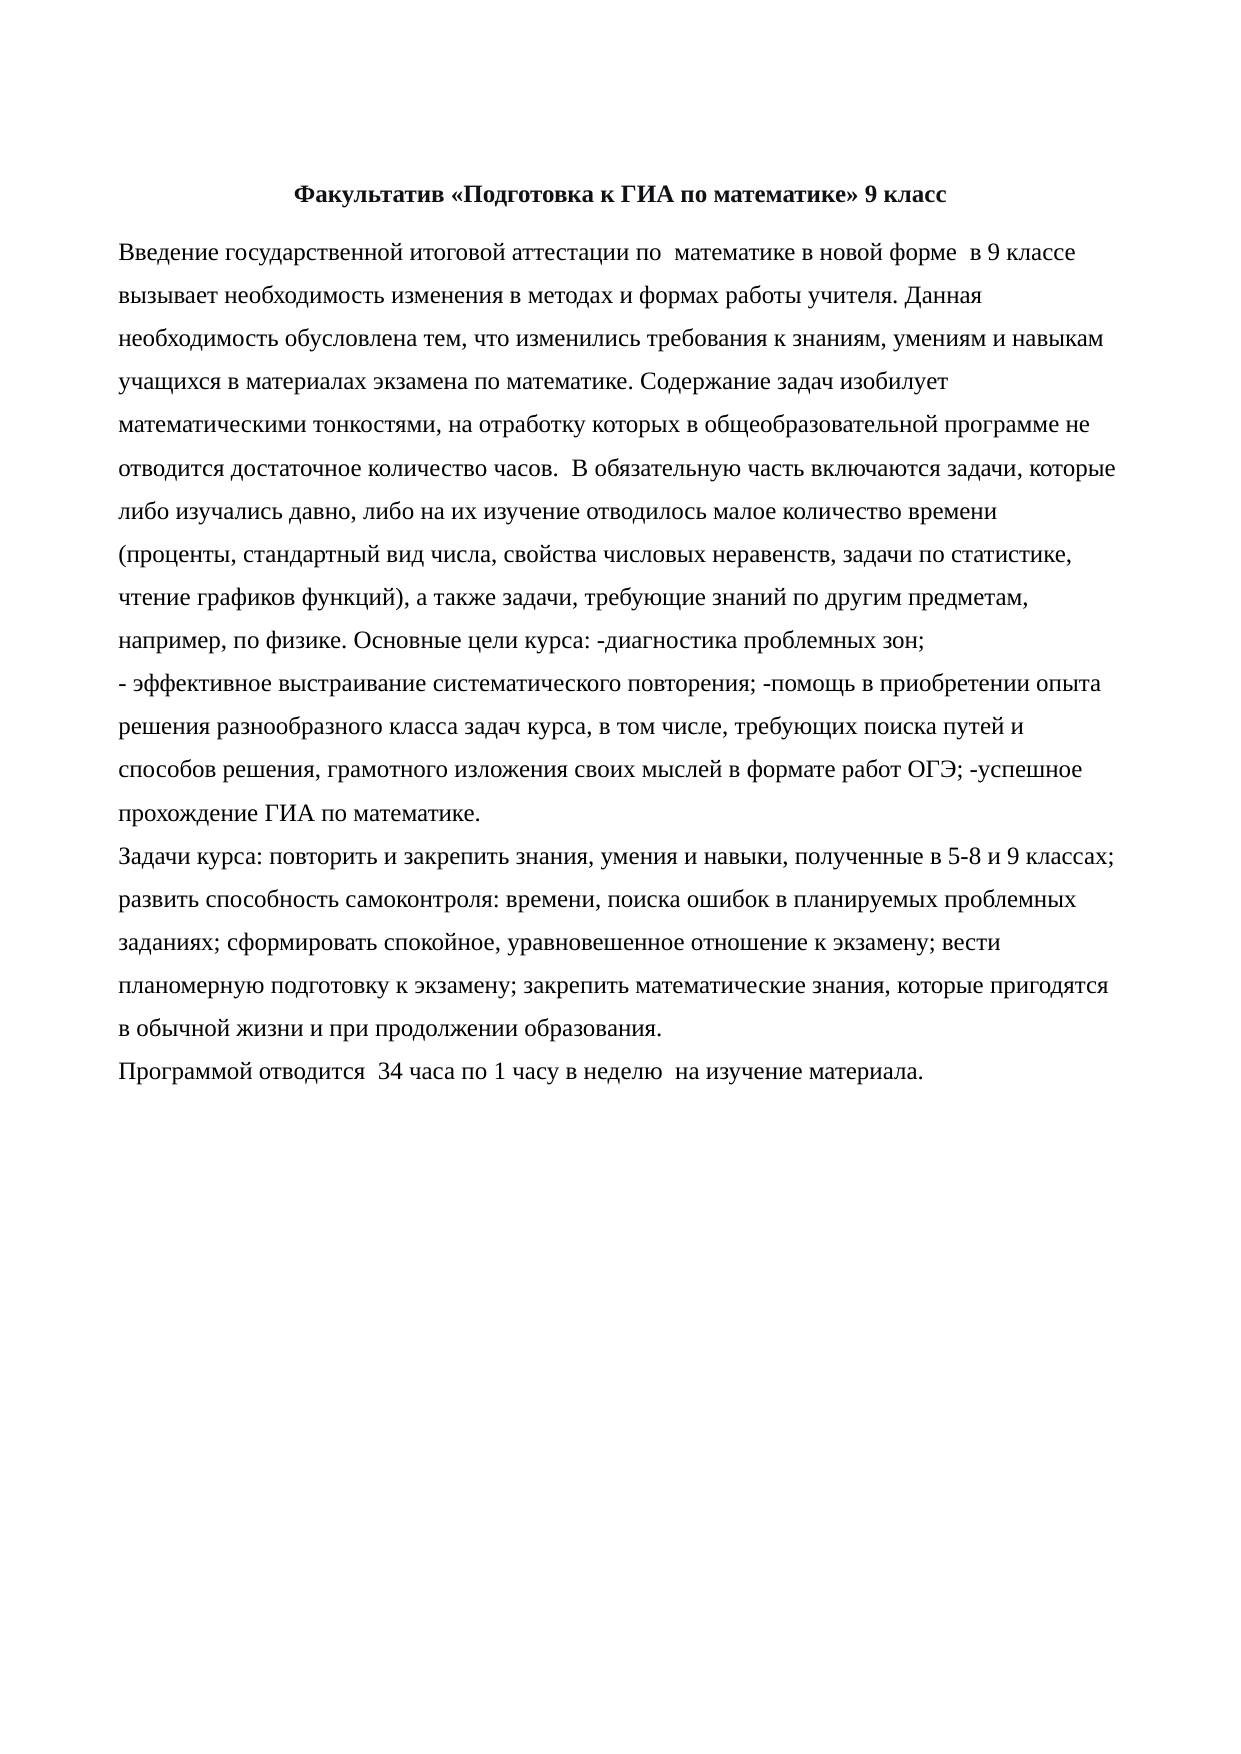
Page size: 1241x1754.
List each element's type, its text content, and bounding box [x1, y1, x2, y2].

text Задачи курса: повторить и закрепить знания, умения и навыки, полученные в 5-8 и 9 классах; развить способность самоконтроля: времени, поиска ошибок в планируемых проблемных заданиях; сформировать спокойное, уравновешенное отношение к экзамену; вести планомерную подготовку к экзамену; закрепить математические знания, которые пригодятся в обычной жизни и при продолжении образования. [118, 841, 1122, 1042]
text - эффективное выстраивание систематического повторения; -помощь в приобретении опыта решения разнообразного класса задач курса, в том числе, требующих поиска путей и способов решения, грамотного изложения своих мыслей в формате работ ОГЭ; -успешное прохождение ГИА по математике. [118, 668, 1122, 826]
text Программой отводится 34 часа по 1 часу в неделю на изучение материала. [118, 1056, 1122, 1085]
text Введение государственной итоговой аттестации по математике в новой форме в 9 классе вызывает необходимость изменения в методах и формах работы учителя. Данная необходимость обусловлена тем, что изменились требования к знаниям, умениям и навыкам учащихся в материалах экзамена по математике. Содержание задач изобилует математическими тонкостями, на отработку которых в общеобразовательной программе не отводится достаточное количество часов. В обязательную часть включаются задачи, которые либо изучались давно, либо на их изучение отводилось малое количество времени (проценты, стандартный вид числа, свойства числовых неравенств, задачи по статистике, чтение графиков функций), а также задачи, требующие знаний по другим предметам, например, по физике. Основные цели курса: -диагностика проблемных зон; [118, 237, 1122, 654]
text Факультатив «Подготовка к ГИА по математике» 9 класс [118, 170, 1122, 208]
